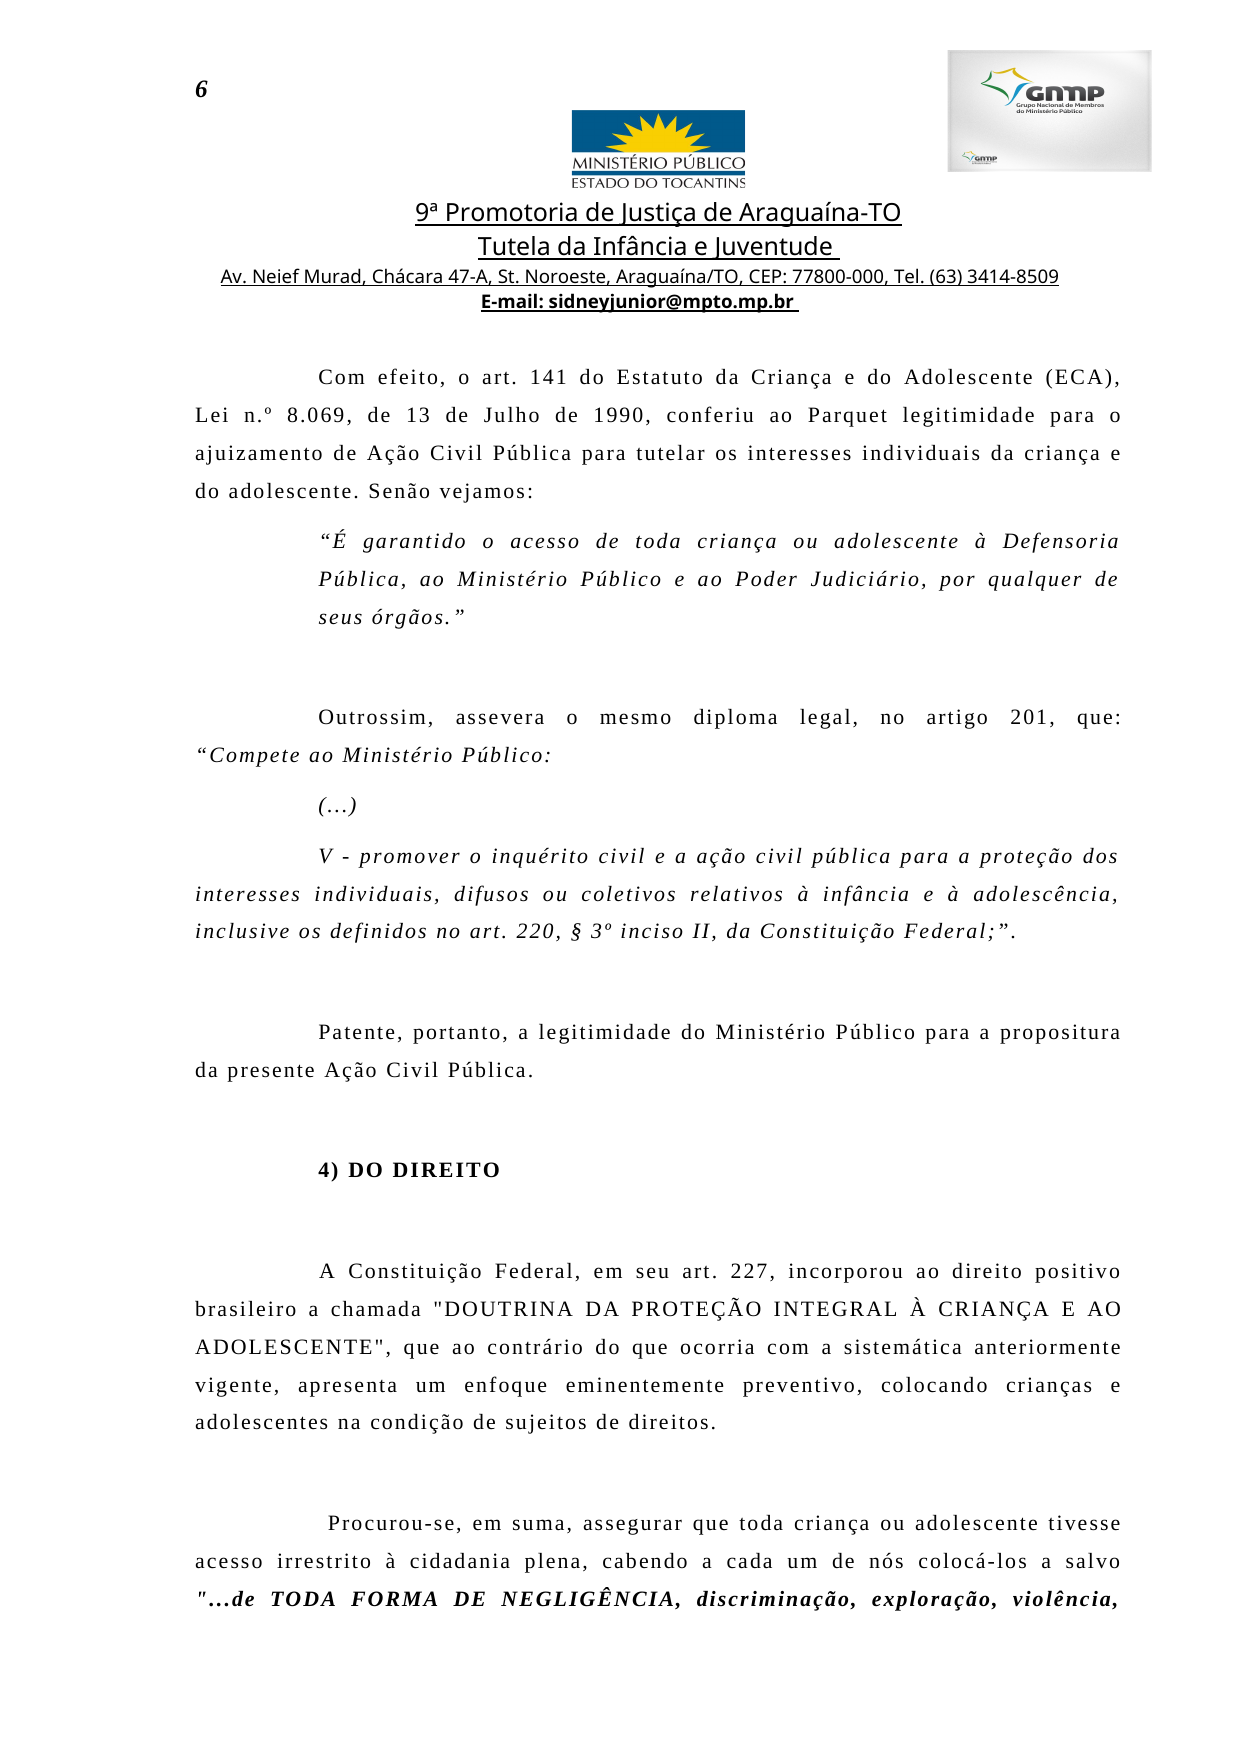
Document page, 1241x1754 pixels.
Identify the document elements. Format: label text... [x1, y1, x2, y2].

text Outrossim, assevera o mesmo diploma legal, no artigo 201, que: “Compete ao Ministério Público: [195, 704, 1122, 767]
text 4) DO DIREITO [195, 1157, 1122, 1183]
picture [571, 110, 746, 188]
text V - promover o inquérito civil e a ação civil pública para a proteção dos interesses individuais, difusos ou coletivos relativos à infância e à adolescência, inclusive os definidos no art. 220, § 3º inciso II, da Constituição Federal;”. [195, 843, 1122, 944]
text Com efeito, o art. 141 do Estatuto da Criança e do Adolescente (ECA), Lei n.º 8.069, de 13 de Julho de 1990, conferiu ao Parquet legitimidade para o ajuizamento de Ação Civil Pública para tutelar os interesses individuais da criança e do adolescente. Senão vejamos: [195, 364, 1122, 503]
text A Constituição Federal, em seu art. 227, incorporou ao direito positivo brasileiro a chamada "DOUTRINA DA PROTEÇÃO INTEGRAL À CRIANÇA E AO ADOLESCENTE", que ao contrário do que ocorria com a sistemática anteriormente vigente, apresenta um enfoque eminentemente preventivo, colocando crianças e adolescentes na condição de sujeitos de direitos. [195, 1258, 1122, 1434]
text Patente, portanto, a legitimidade do Ministério Público para a propositura da presente Ação Civil Pública. [195, 1019, 1122, 1082]
text Procurou-se, em suma, assegurar que toda criança ou adolescente tivesse acesso irrestrito à cidadania plena, cabendo a cada um de nós colocá-los a salvo "...de TODA FORMA DE NEGLIGÊNCIA, discriminação, exploração, violência, [195, 1510, 1122, 1611]
picture [947, 50, 1152, 172]
text (…) [195, 792, 1122, 818]
text “É garantido o acesso de toda criança ou adolescente à Defensoria Pública, ao Ministério Público e ao Poder Judiciário, por qualquer de seus órgãos.” [318, 528, 1122, 629]
